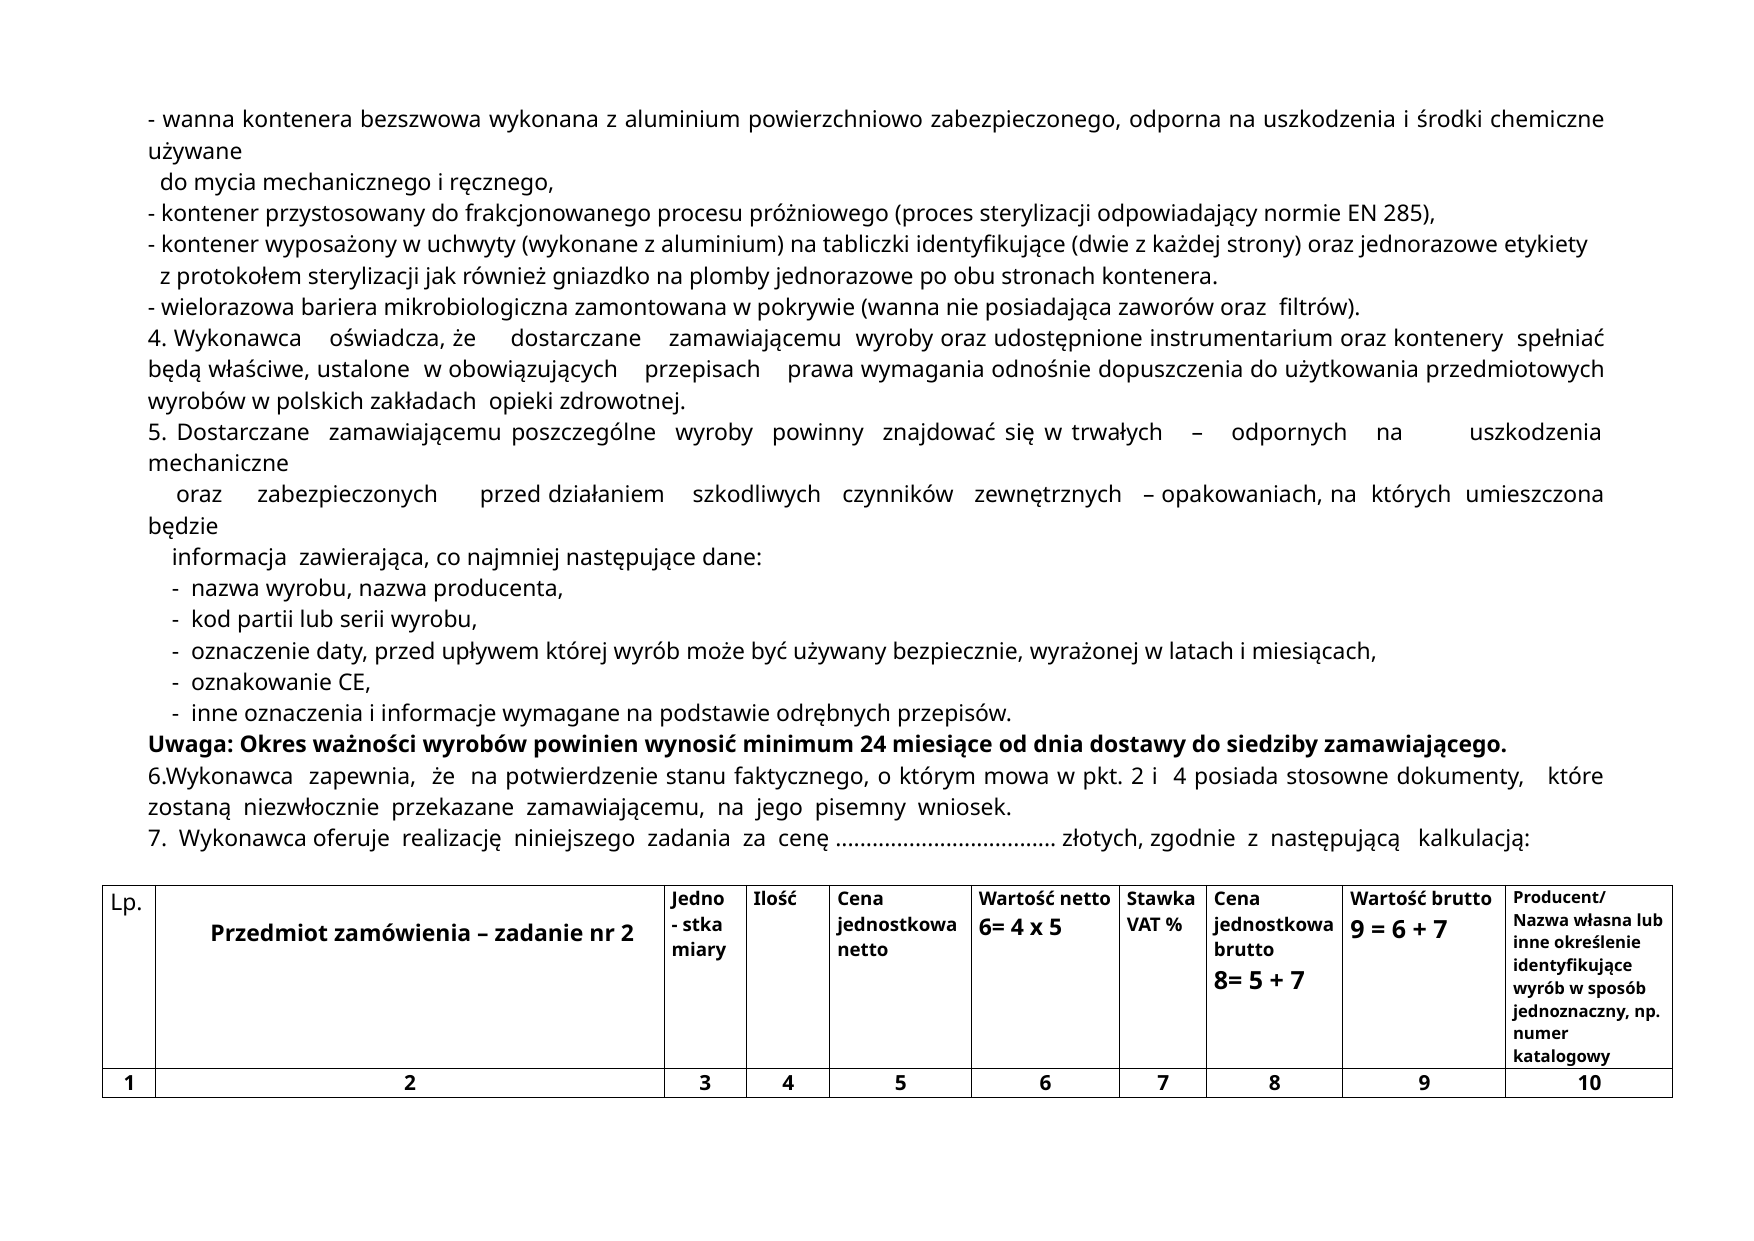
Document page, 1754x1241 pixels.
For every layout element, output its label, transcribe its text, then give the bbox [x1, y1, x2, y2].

table_header Cena jednostkowa brutto 8= 5 + 7 [1207, 886, 1342, 1067]
table_header Cena jednostkowa netto [830, 886, 971, 1067]
text - kontener przystosowany do frakcjonowanego procesu próżniowego (proces sterylizacji odpowiadający normie EN 285), [148, 197, 1606, 228]
text oraz zabezpieczonych przed działaniem szkodliwych czynników zewnętrznych – opakowaniach, na których umieszczona będzie [148, 478, 1606, 541]
text - kontener wyposażony w uchwyty (wykonane z aluminium) na tabliczki identyfikujące (dwie z każdej strony) oraz jednorazowe etykiety [148, 228, 1606, 260]
table_cell 2 [156, 1069, 664, 1097]
text z protokołem sterylizacji jak również gniazdko na plomby jednorazowe po obu stronach kontenera. [148, 260, 1606, 291]
text 5. Dostarczane zamawiającemu poszczególne wyroby powinny znajdować się w trwałych – odpornych na uszkodzenia mechaniczne [148, 416, 1606, 478]
text - oznaczenie daty, przed upływem której wyrób może być używany bezpiecznie, wyrażonej w latach i miesiącach, [148, 635, 1606, 666]
text - wielorazowa bariera mikrobiologiczna zamontowana w pokrywie (wanna nie posiadająca zaworów oraz filtrów). [148, 291, 1606, 322]
text Uwaga: Okres ważności wyrobów powinien wynosić minimum 24 miesiące od dnia dostawy do siedziby zamawiającego. [148, 728, 1606, 760]
table_cell 8 [1207, 1069, 1342, 1097]
table_cell 5 [830, 1069, 971, 1097]
table_cell 10 [1506, 1069, 1672, 1097]
text - kod partii lub serii wyrobu, [148, 603, 1606, 635]
text - oznakowanie CE, [148, 666, 1606, 697]
table_header Producent/ Nazwa własna lub inne określenie identyfikujące wyrób w sposób jednoznaczny, np. numer katalogowy [1506, 886, 1672, 1067]
text - nazwa wyrobu, nazwa producenta, [148, 572, 1606, 603]
text informacja zawierająca, co najmniej następujące dane: [148, 541, 1606, 572]
text 4. Wykonawca oświadcza, że dostarczane zamawiającemu wyroby oraz udostępnione instrumentarium oraz kontenery spełniać będą właściwe, ustalone w obowiązujących przepisach prawa wymagania odnośnie dopuszczenia do użytkowania przedmiotowych wyrobów w polskich zakładach opieki zdrowotnej. [148, 322, 1606, 416]
table_cell 4 [747, 1069, 829, 1097]
table_header Ilość [747, 886, 829, 1067]
table_header Stawka VAT % [1120, 886, 1206, 1067]
table_header Wartość netto 6= 4 x 5 [972, 886, 1119, 1067]
text - inne oznaczenia i informacje wymagane na podstawie odrębnych przepisów. [148, 697, 1606, 728]
table_cell 9 [1343, 1069, 1505, 1097]
table_cell 7 [1120, 1069, 1206, 1097]
text do mycia mechanicznego i ręcznego, [148, 166, 1606, 197]
table_cell 1 [103, 1069, 155, 1097]
text - wanna kontenera bezszwowa wykonana z aluminium powierzchniowo zabezpieczonego, odporna na uszkodzenia i środki chemiczne używane [148, 103, 1606, 166]
table_header Przedmiot zamówienia – zadanie nr 2 [156, 886, 664, 1067]
table_cell 3 [665, 1069, 746, 1097]
text 6.Wykonawca zapewnia, że na potwierdzenie stanu faktycznego, o którym mowa w pkt. 2 i 4 posiada stosowne dokumenty, które zostaną niezwłocznie przekazane zamawiającemu, na jego pisemny wniosek. [148, 760, 1606, 822]
table_header Wartość brutto 9 = 6 + 7 [1343, 886, 1505, 1067]
table_header Jedno - stka miary [665, 886, 746, 1067]
text 7. Wykonawca oferuje realizację niniejszego zadania za cenę .................................... złotych, zgodnie z następującą kalkulacją: [148, 822, 1606, 853]
table_header Lp. [103, 886, 155, 1067]
table_cell 6 [972, 1069, 1119, 1097]
